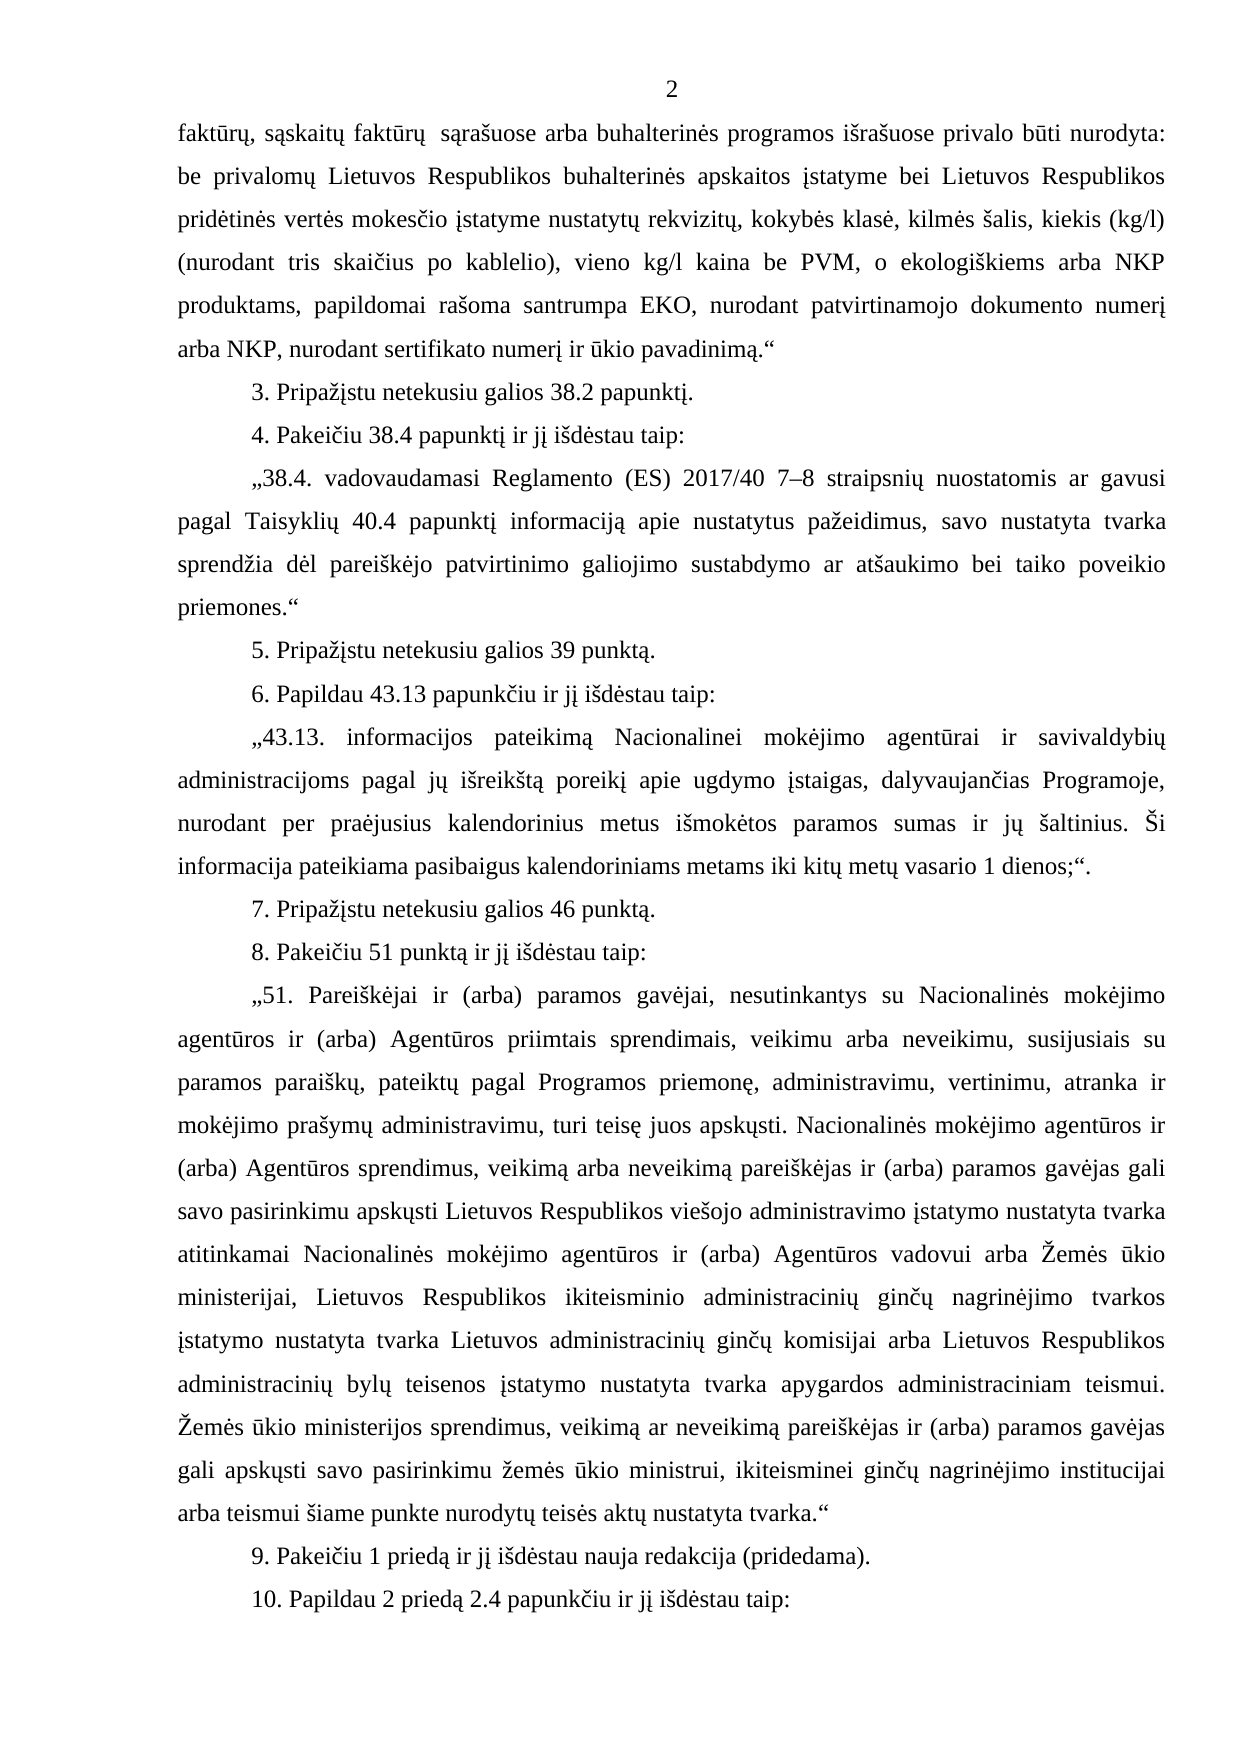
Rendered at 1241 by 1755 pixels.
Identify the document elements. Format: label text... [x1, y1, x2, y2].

text faktūrų, sąskaitų faktūrų sąrašuose arba buhalterinės programos išrašuose privalo būti nurodyta: be privalomų Lietuvos Respublikos buhalterinės apskaitos įstatyme bei Lietuvos Respublikos pridėtinės vertės mokesčio įstatyme nustatytų rekvizitų, kokybės klasė, kilmės šalis, kiekis (kg/l) (nurodant tris skaičius po kablelio), vieno kg/l kaina be PVM, o ekologiškiems arba NKP produktams, papildomai rašoma santrumpa EKO, nurodant patvirtinamojo dokumento numerį arba NKP, nurodant sertifikato numerį ir ūkio pavadinimą.“ [177, 118, 1166, 362]
text 6. Papildau 43.13 papunkčiu ir jį išdėstau taip: [177, 679, 1166, 707]
text 3. Pripažįstu netekusiu galios 38.2 papunktį. [177, 377, 1166, 406]
text 8. Pakeičiu 51 punktą ir jį išdėstau taip: [177, 937, 1166, 966]
text 5. Pripažįstu netekusiu galios 39 punktą. [177, 636, 1166, 664]
text 10. Papildau 2 priedą 2.4 papunkčiu ir jį išdėstau taip: [177, 1584, 1166, 1613]
text 4. Pakeičiu 38.4 papunktį ir jį išdėstau taip: [177, 420, 1166, 449]
text „51. Pareiškėjai ir (arba) paramos gavėjai, nesutinkantys su Nacionalinės mokėjimo agentūros ir (arba) Agentūros priimtais sprendimais, veikimu arba neveikimu, susijusiais su paramos paraiškų, pateiktų pagal Programos priemonę, administravimu, vertinimu, atranka ir mokėjimo prašymų administravimu, turi teisę juos apskųsti. Nacionalinės mokėjimo agentūros ir (arba) Agentūros sprendimus, veikimą arba neveikimą pareiškėjas ir (arba) paramos gavėjas gali savo pasirinkimu apskųsti Lietuvos Respublikos viešojo administravimo įstatymo nustatyta tvarka atitinkamai Nacionalinės mokėjimo agentūros ir (arba) Agentūros vadovui arba Žemės ūkio ministerijai, Lietuvos Respublikos ikiteisminio administracinių ginčų nagrinėjimo tvarkos įstatymo nustatyta tvarka Lietuvos administracinių ginčų komisijai arba Lietuvos Respublikos administracinių bylų teisenos įstatymo nustatyta tvarka apygardos administraciniam teismui. Žemės ūkio ministerijos sprendimus, veikimą ar neveikimą pareiškėjas ir (arba) paramos gavėjas gali apskųsti savo pasirinkimu žemės ūkio ministrui, ikiteisminei ginčų nagrinėjimo institucijai arba teismui šiame punkte nurodytų teisės aktų nustatyta tvarka.“ [177, 981, 1166, 1527]
text 9. Pakeičiu 1 priedą ir jį išdėstau nauja redakcija (pridedama). [177, 1541, 1166, 1570]
text 7. Pripažįstu netekusiu galios 46 punktą. [177, 894, 1166, 923]
text „43.13. informacijos pateikimą Nacionalinei mokėjimo agentūrai ir savivaldybių administracijoms pagal jų išreikštą poreikį apie ugdymo įstaigas, dalyvaujančias Programoje, nurodant per praėjusius kalendorinius metus išmokėtos paramos sumas ir jų šaltinius. Ši informacija pateikiama pasibaigus kalendoriniams metams iki kitų metų vasario 1 dienos;“. [177, 722, 1166, 880]
text „38.4. vadovaudamasi Reglamento (ES) 2017/40 7–8 straipsnių nuostatomis ar gavusi pagal Taisyklių 40.4 papunktį informaciją apie nustatytus pažeidimus, savo nustatyta tvarka sprendžia dėl pareiškėjo patvirtinimo galiojimo sustabdymo ar atšaukimo bei taiko poveikio priemones.“ [177, 463, 1166, 621]
